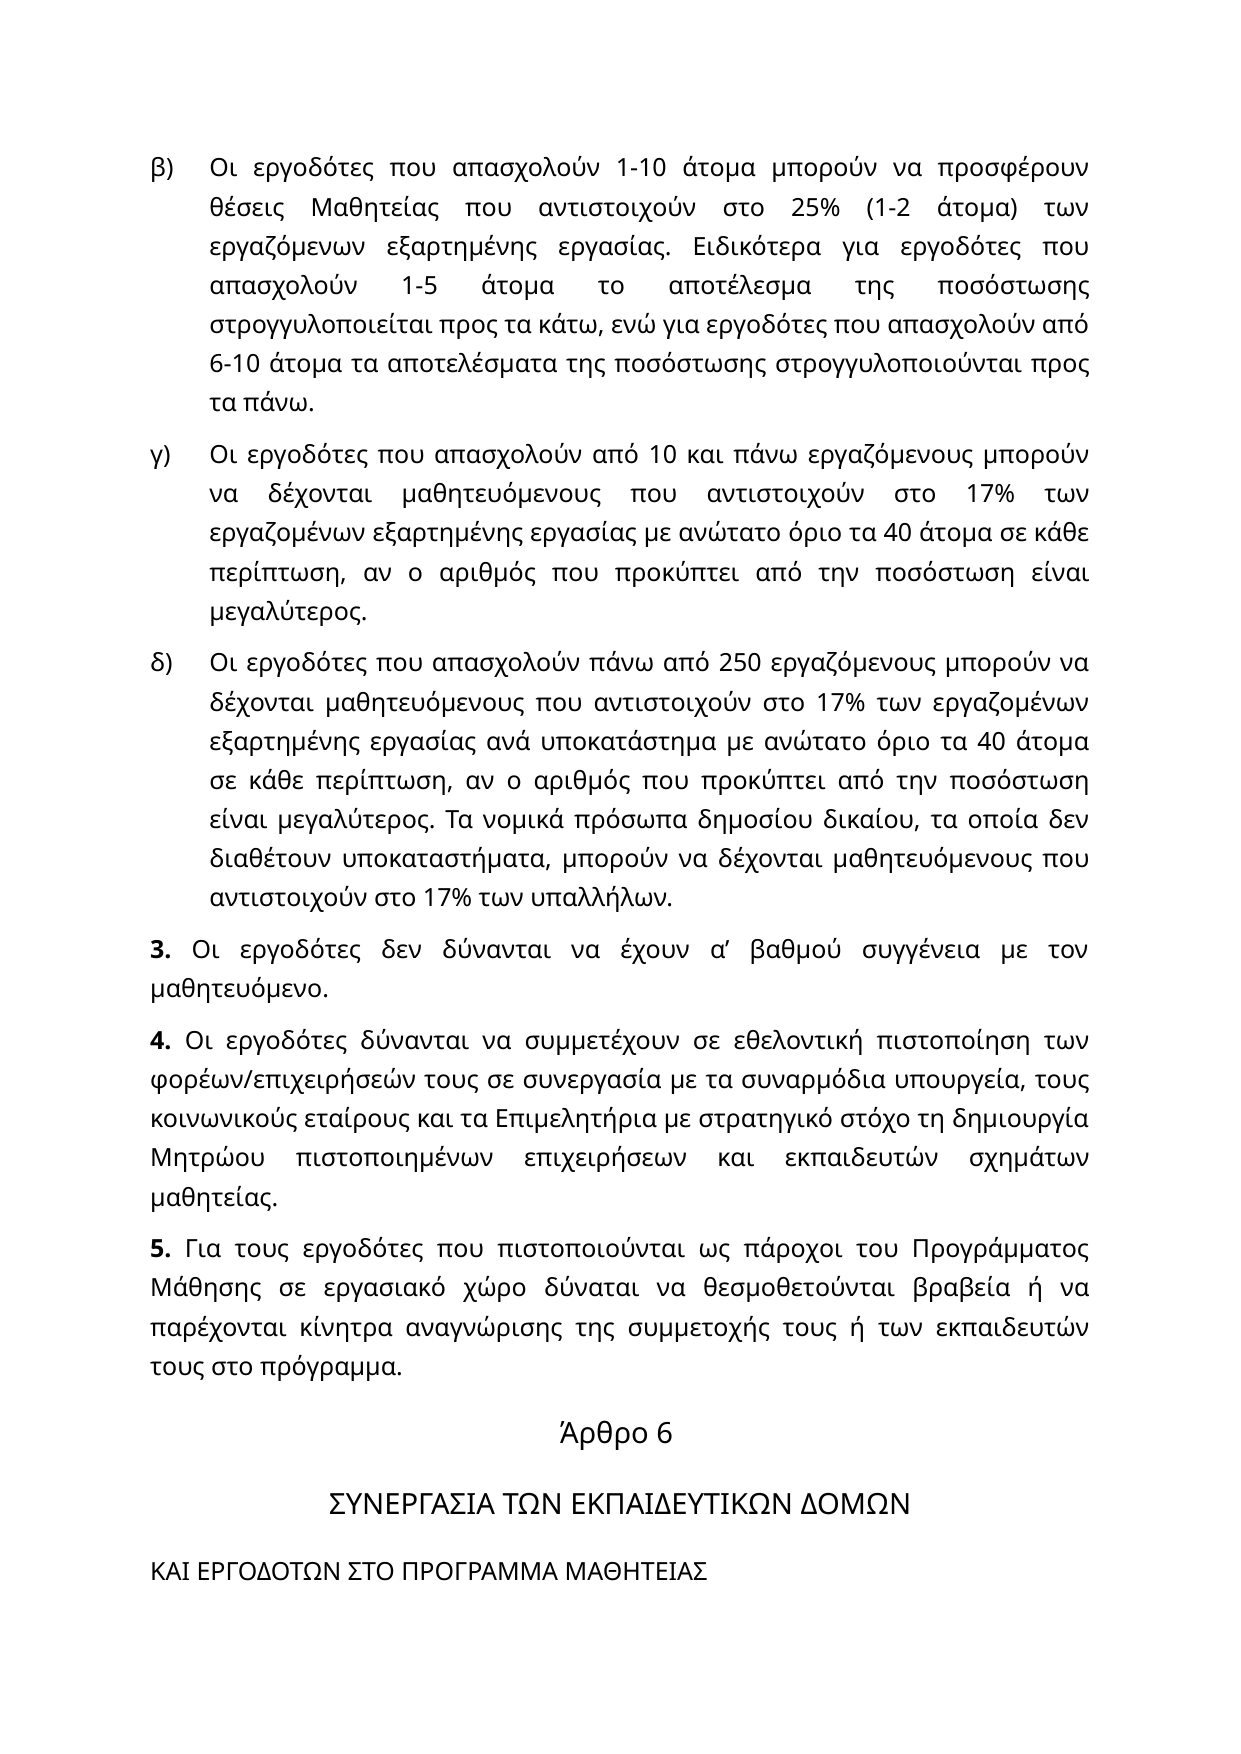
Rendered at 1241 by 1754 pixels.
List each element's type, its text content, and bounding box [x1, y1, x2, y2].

subtitle ΣΥΝΕΡΓΑΣΙΑ ΤΩΝ ΕΚΠΑΙΔΕΥΤΙΚΩΝ ΔΟΜΩΝ [150, 1483, 1090, 1523]
text 3. Οι εργοδότες δεν δύνανται να έχουν α’ βαθμού συγγένεια με τον μαθητευόμενο. [150, 932, 1090, 1005]
text 5. Για τους εργοδότες που πιστοποιούνται ως πάροχοι του Προγράμματος Μάθησης σε εργασιακό χώρο δύναται να θεσμοθετούνται βραβεία ή να παρέχονται κίνητρα αναγνώρισης της συμμετοχής τους ή των εκπαιδευτών τους στο πρόγραμμα. [150, 1231, 1090, 1382]
text 4. Οι εργοδότες δύνανται να συμμετέχουν σε εθελοντική πιστοποίηση των φορέων/επιχειρήσεών τους σε συνεργασία με τα συναρμόδια υπουργεία, τους κοινωνικούς εταίρους και τα Επιμελητήρια με στρατηγικό στόχο τη δημιουργία Μητρώου πιστοποιημένων επιχειρήσεων και εκπαιδευτών σχημάτων μαθητείας. [150, 1022, 1090, 1213]
subtitle Άρθρο 6 [150, 1412, 1090, 1452]
list β) Οι εργοδότες που απασχολούν 1-10 άτομα μπορούν να προσφέρουν θέσεις Μαθητείας που αντιστοιχούν στο 25% (1-2 άτομα) των εργαζόμενων εξαρτημένης εργασίας. Ειδικότερα για εργοδότες που απασχολούν 1-5 άτομα το αποτέλεσμα της ποσόστωσης στρογγυλοποιείται προς τα κάτω, ενώ για εργοδότες που απασχολούν από 6-10 άτομα τα αποτελέσματα της ποσόστωσης στρογγυλοποιούνται προς τα πάνω. [150, 150, 1090, 419]
list γ) Οι εργοδότες που απασχολούν από 10 και πάνω εργαζόμενους μπορούν να δέχονται μαθητευόμενους που αντιστοιχούν στο 17% των εργαζομένων εξαρτημένης εργασίας με ανώτατο όριο τα 40 άτομα σε κάθε περίπτωση, αν ο αριθμός που προκύπτει από την ποσόστωση είναι μεγαλύτερος. [150, 437, 1090, 627]
text ΚΑΙ ΕΡΓΟΔΟΤΩΝ ΣΤΟ ΠΡΟΓΡΑMMΑ ΜΑΘΗΤΕΙΑΣ [150, 1554, 1090, 1588]
list δ) Οι εργοδότες που απασχολούν πάνω από 250 εργαζόμενους μπορούν να δέχονται μαθητευόμενους που αντιστοιχούν στο 17% των εργαζομένων εξαρτημένης εργασίας ανά υποκατάστημα με ανώτατο όριο τα 40 άτομα σε κάθε περίπτωση, αν ο αριθμός που προκύπτει από την ποσόστωση είναι μεγαλύτερος. Τα νομικά πρόσωπα δημοσίου δικαίου, τα οποία δεν διαθέτουν υποκαταστήματα, μπορούν να δέχονται μαθητευόμενους που αντιστοιχούν στο 17% των υπαλλήλων. [150, 645, 1090, 914]
